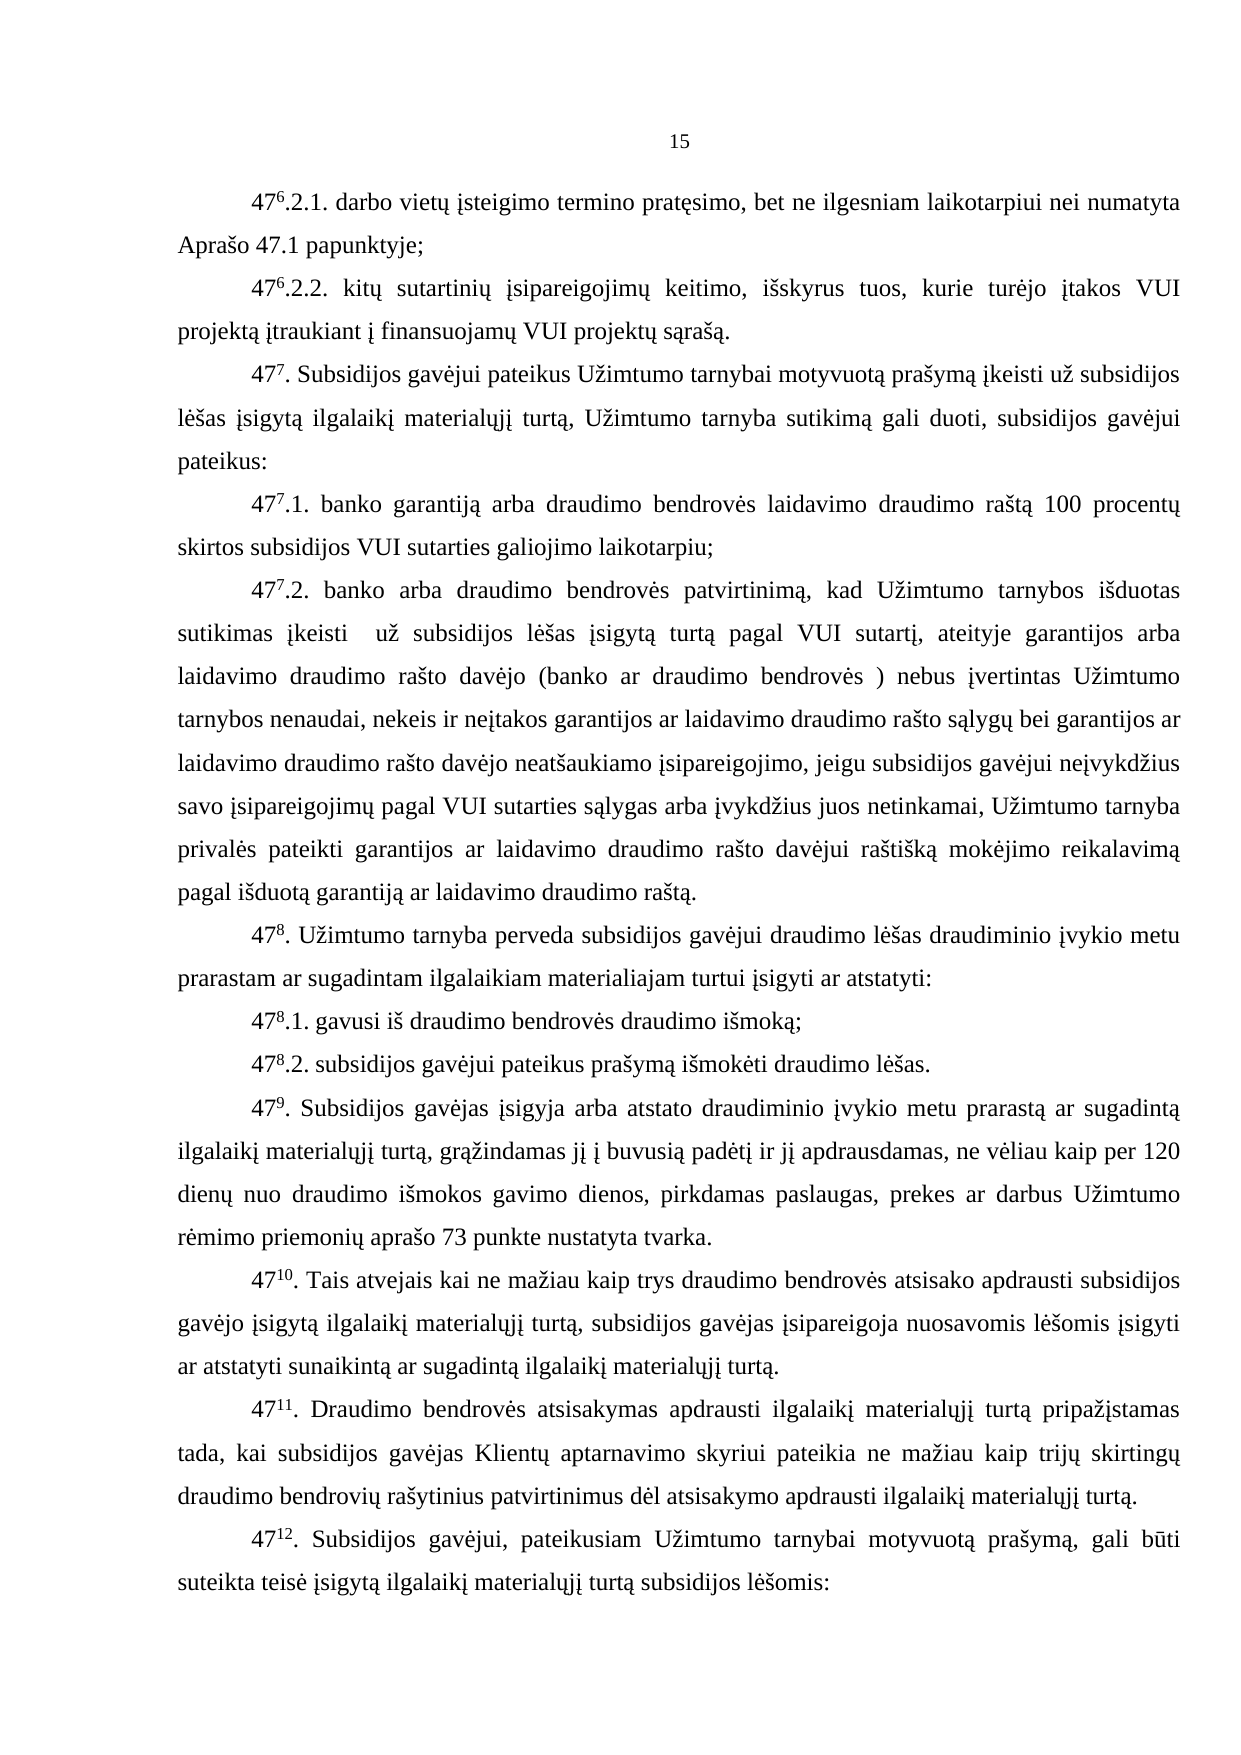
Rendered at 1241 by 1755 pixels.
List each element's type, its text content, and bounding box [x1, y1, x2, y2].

text 477. Subsidijos gavėjui pateikus Užimtumo tarnybai motyvuotą prašymą įkeisti už subsidijos lėšas įsigytą ilgalaikį materialųjį turtą, Užimtumo tarnyba sutikimą gali duoti, subsidijos gavėjui pateikus: [177, 359, 1181, 474]
text 476.2.2. kitų sutartinių įsipareigojimų keitimo, išskyrus tuos, kurie turėjo įtakos VUI projektą įtraukiant į finansuojamų VUI projektų sąrašą. [177, 273, 1181, 345]
text 479. Subsidijos gavėjas įsigyja arba atstato draudiminio įvykio metu prarastą ar sugadintą ilgalaikį materialųjį turtą, grąžindamas jį į buvusią padėtį ir jį apdrausdamas, ne vėliau kaip per 120 dienų nuo draudimo išmokos gavimo dienos, pirkdamas paslaugas, prekes ar darbus Užimtumo rėmimo priemonių aprašo 73 punkte nustatyta tvarka. [177, 1093, 1181, 1251]
text 478.2. subsidijos gavėjui pateikus prašymą išmokėti draudimo lėšas. [251, 1049, 1181, 1078]
text 4712. Subsidijos gavėjui, pateikusiam Užimtumo tarnybai motyvuotą prašymą, gali būti suteikta teisė įsigytą ilgalaikį materialųjį turtą subsidijos lėšomis: [177, 1524, 1181, 1596]
text 477.2. banko arba draudimo bendrovės patvirtinimą, kad Užimtumo tarnybos išduotas sutikimas įkeisti už subsidijos lėšas įsigytą turtą pagal VUI sutartį, ateityje garantijos arba laidavimo draudimo rašto davėjo (banko ar draudimo bendrovės ) nebus įvertintas Užimtumo tarnybos nenaudai, nekeis ir neįtakos garantijos ar laidavimo draudimo rašto sąlygų bei garantijos ar laidavimo draudimo rašto davėjo neatšaukiamo įsipareigojimo, jeigu subsidijos gavėjui neįvykdžius savo įsipareigojimų pagal VUI sutarties sąlygas arba įvykdžius juos netinkamai, Užimtumo tarnyba privalės pateikti garantijos ar laidavimo draudimo rašto davėjui raštišką mokėjimo reikalavimą pagal išduotą garantiją ar laidavimo draudimo raštą. [177, 575, 1181, 906]
text 4711. Draudimo bendrovės atsisakymas apdrausti ilgalaikį materialųjį turtą pripažįstamas tada, kai subsidijos gavėjas Klientų aptarnavimo skyriui pateikia ne mažiau kaip trijų skirtingų draudimo bendrovių rašytinius patvirtinimus dėl atsisakymo apdrausti ilgalaikį materialųjį turtą. [177, 1394, 1181, 1509]
text 4710. Tais atvejais kai ne mažiau kaip trys draudimo bendrovės atsisako apdrausti subsidijos gavėjo įsigytą ilgalaikį materialųjį turtą, subsidijos gavėjas įsipareigoja nuosavomis lėšomis įsigyti ar atstatyti sunaikintą ar sugadintą ilgalaikį materialųjį turtą. [177, 1265, 1181, 1380]
text 478. Užimtumo tarnyba perveda subsidijos gavėjui draudimo lėšas draudiminio įvykio metu prarastam ar sugadintam ilgalaikiam materialiajam turtui įsigyti ar atstatyti: [177, 920, 1181, 992]
text 476.2.1. darbo vietų įsteigimo termino pratęsimo, bet ne ilgesniam laikotarpiui nei numatyta Aprašo 47.1 papunktyje; [177, 187, 1181, 259]
text 478.1. gavusi iš draudimo bendrovės draudimo išmoką; [251, 1006, 1181, 1035]
text 477.1. banko garantiją arba draudimo bendrovės laidavimo draudimo raštą 100 procentų skirtos subsidijos VUI sutarties galiojimo laikotarpiu; [177, 489, 1181, 561]
